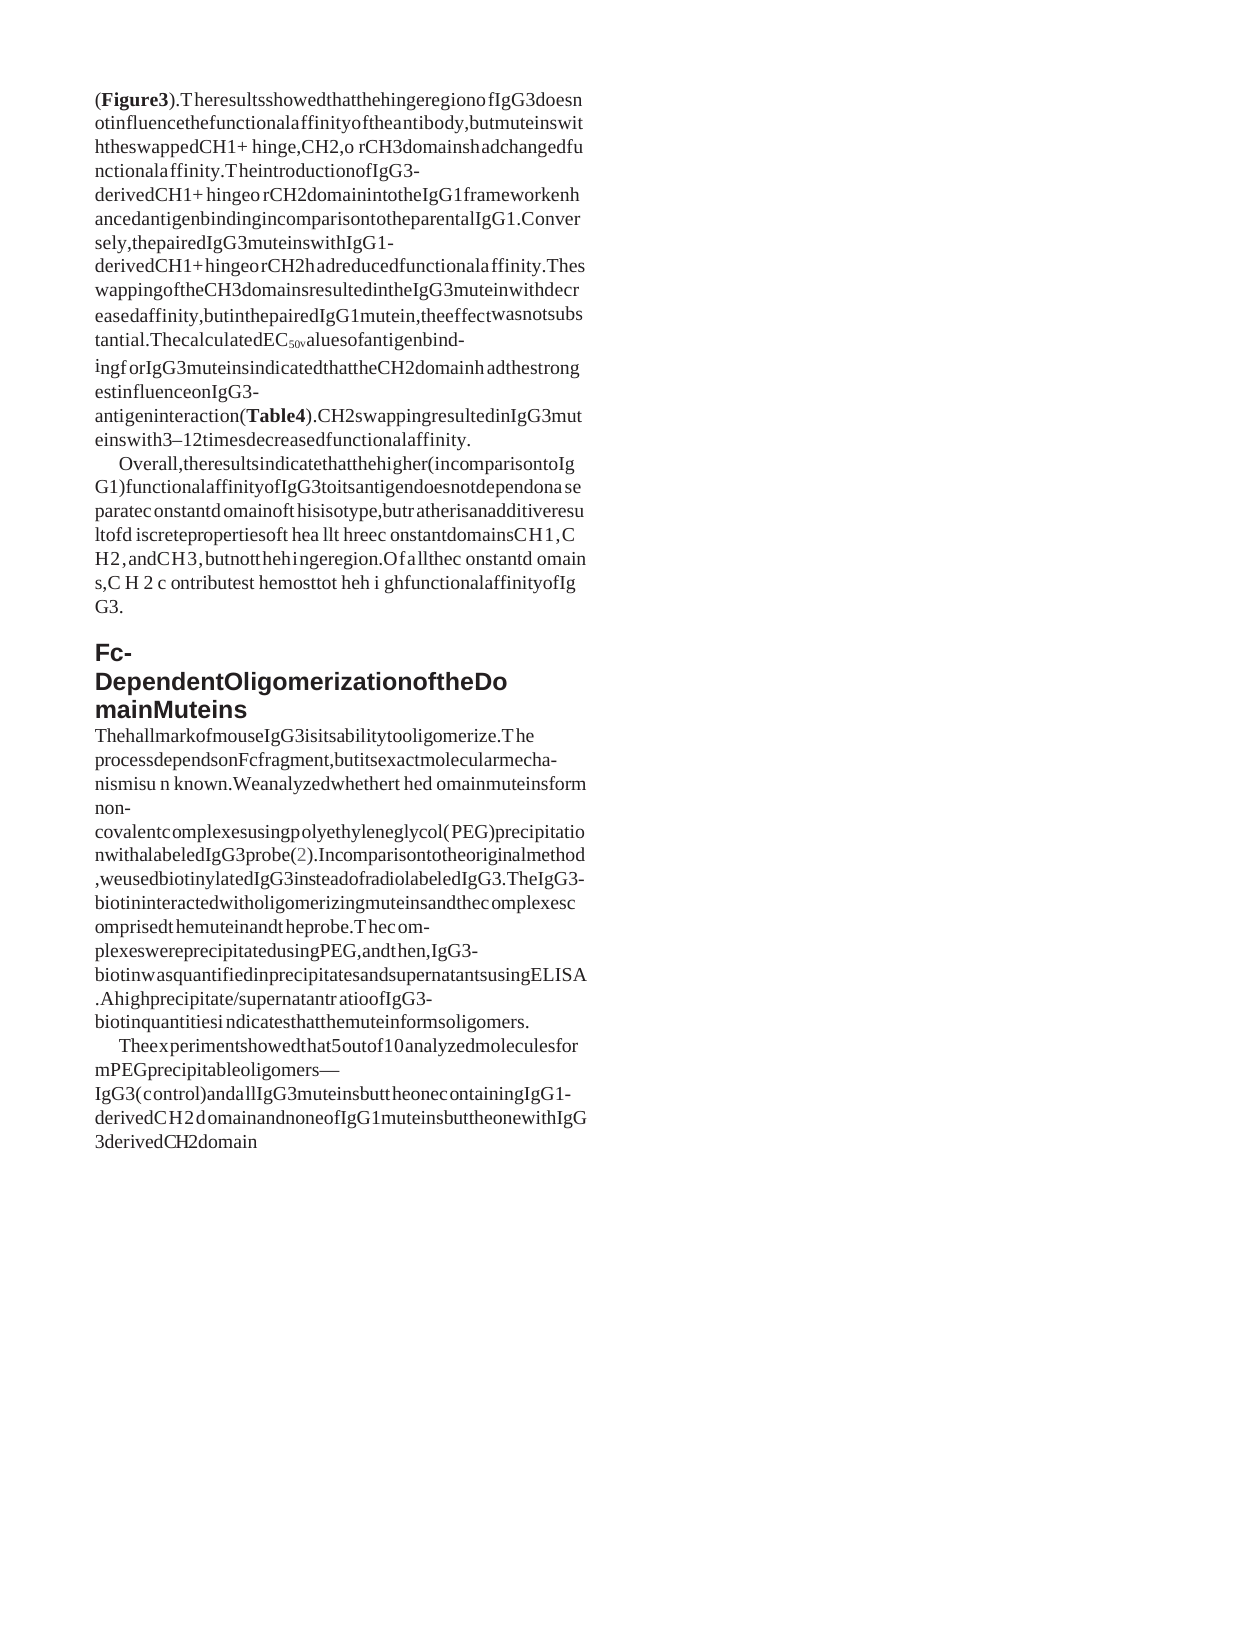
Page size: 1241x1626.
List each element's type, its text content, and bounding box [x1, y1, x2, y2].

text Overall,theresultsindicatethatthehigher(incomparisontoIgG1)functionalaffinityofIgG3toitsantigendoesnotdependonaseparateconstantdomainofthisisotype,butratherisanadditiveresultofdiscretepropertiesoftheallthreeconstantdomainsCH1,CH2,andCH3,butnotthehingeregion.Ofalltheconstantdomains,CH2contributesthemosttothehighfunctionalaffinityofIgG3. [94, 452, 587, 617]
text ThehallmarkofmouseIgG3isitsabilitytooligomerize.The [94, 724, 587, 747]
text processdependsonFcfragment,butitsexactmolecularmecha­nismisunknown.Weanalyzedwhetherthedomainmuteinsformnon­covalentcomplexesusingpolyethyleneglycol(PEG)precipitationwithalabeledIgG3probe(2).Incomparisontotheoriginalmethod,weusedbiotinylatedIgG3insteadofradiolabeledIgG3.TheIgG3­biotininteractedwitholigomerizingmuteinsandthecomplexescomprisedthemuteinandtheprobe.Thecom­plexeswereprecipitatedusingPEG,andthen,IgG3­biotinwasquantifiedinprecipitatesandsupernatantsusingELISA.Ahighprecipitate/supernatantratioofIgG3­biotinquantitiesindicatesthatthemuteinformsoligomers. [94, 748, 587, 1033]
text Theexperimentshowedthat5outof10analyzedmoleculesformPEG­precipitableoligomers—IgG3(control)andallIgG3muteinsbuttheonecontainingIgG1­derivedCH2domainandnoneofIgG1muteinsbuttheonewithIgG3­derivedCH2domain [94, 1034, 587, 1152]
subtitle Fc-DependentOligomerizationoftheDomainMuteins [94, 637, 520, 724]
text (Figure3).TheresultsshowedthatthehingeregionofIgG3doesnotinfluencethefunctionalaffinityoftheantibody,butmuteinswiththeswappedCH1+hinge,CH2,orCH3domainshadchangedfunctionalaffinity.TheintroductionofIgG3­derivedCH1+hingeorCH2domainintotheIgG1frameworkenhancedantigenbindingincomparisontotheparentalIgG1.Conversely,thepairedIgG3muteinswithIgG1­derivedCH1+hingeorCH2hadreducedfunctionalaffinity.TheswappingoftheCH3domainsresultedintheIgG3muteinwithdecreasedaffinity,butinthepairedIgG1mutein,theeffectwasnotsubstantial.ThecalculatedEC50valuesofantigenbind­ingforIgG3muteinsindicatedthattheCH2domainhadthestrongestinfluenceonIgG3­antigeninteraction(Table4).CH2swappingresultedinIgG3muteinswith3–12timesdecreasedfunctionalaffinity. [94, 87, 587, 451]
